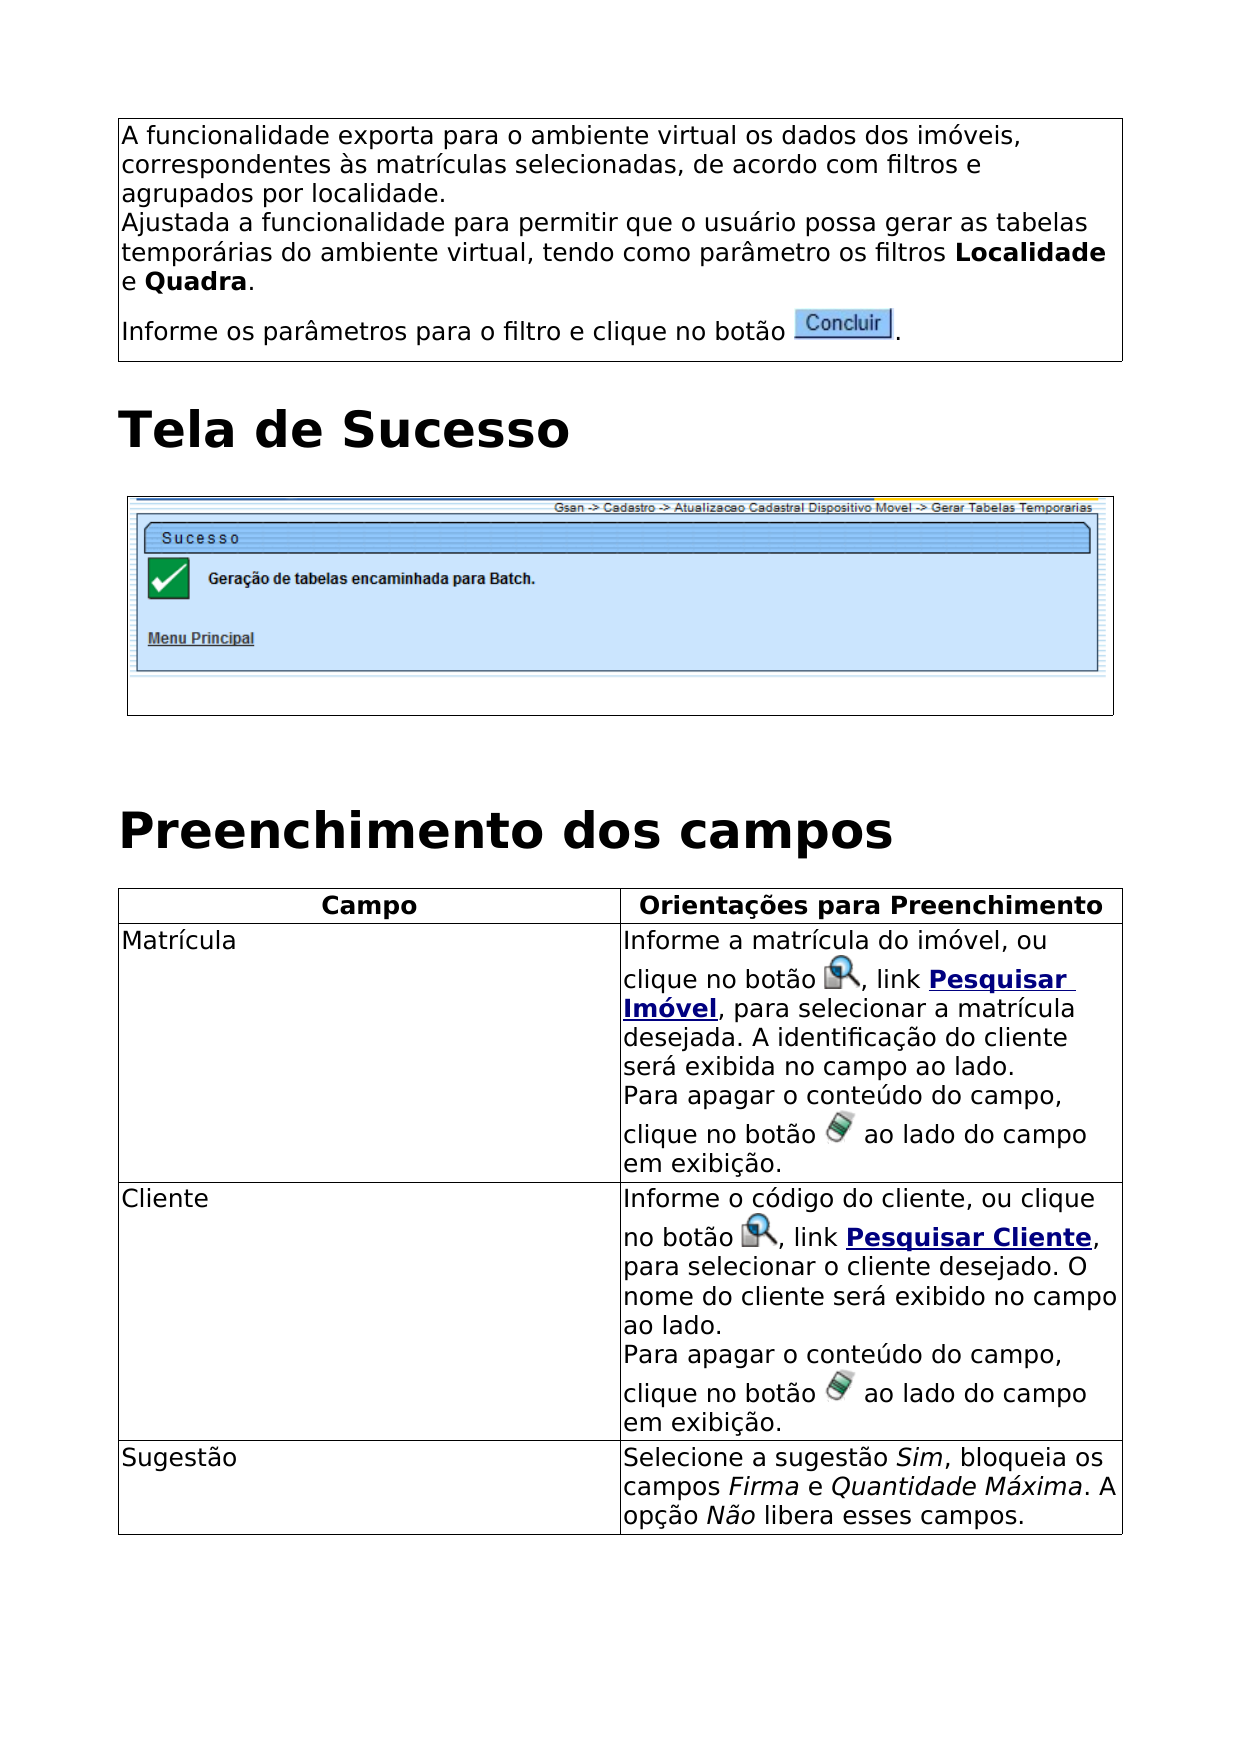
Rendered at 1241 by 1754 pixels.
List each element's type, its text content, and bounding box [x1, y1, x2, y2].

table_cell Selecione a sugestão Sim, bloqueia os campos Firma e Quantidade Máxima. A opção Não libera esses campos. [621, 1441, 1122, 1533]
table_cell Cliente [119, 1183, 620, 1440]
subtitle Tela de Sucesso [118, 401, 1122, 459]
table_cell Sugestão [119, 1441, 620, 1533]
table_header [128, 497, 1113, 715]
picture [129, 498, 1111, 683]
table_cell Matrícula [119, 924, 620, 1182]
picture [824, 1110, 856, 1144]
picture [824, 1369, 856, 1402]
table_header Orientações para Preenchimento [621, 889, 1122, 923]
picture [741, 1213, 778, 1247]
table_header A funcionalidade exporta para o ambiente virtual os dados dos imóveis, correspondentes às matrículas selecionadas, de acordo com filtros e agrupados por localidade. Ajustada a funcionalidade para permitir que o usuário possa gerar as tabelas temporárias do ambiente virtual, tendo como parâmetro os filtros Localidade e Quadra. Informe os parâmetros para o filtro e clique no botão . [119, 119, 1122, 361]
table_cell Informe o código do cliente, ou clique no botão , link Pesquisar Cliente, para selecionar o cliente desejado. O nome do cliente será exibido no campo ao lado. Para apagar o conteúdo do campo, clique no botão ao lado do campo em exibição. [621, 1183, 1122, 1440]
subtitle Preenchimento dos campos [118, 802, 1122, 861]
picture [794, 308, 895, 340]
table_header Campo [119, 889, 620, 923]
picture [824, 955, 861, 989]
table_cell Informe a matrícula do imóvel, ou clique no botão , link Pesquisar Imóvel, para selecionar a matrícula desejada. A identificação do cliente será exibida no campo ao lado. Para apagar o conteúdo do campo, clique no botão ao lado do campo em exibição. [621, 924, 1122, 1182]
